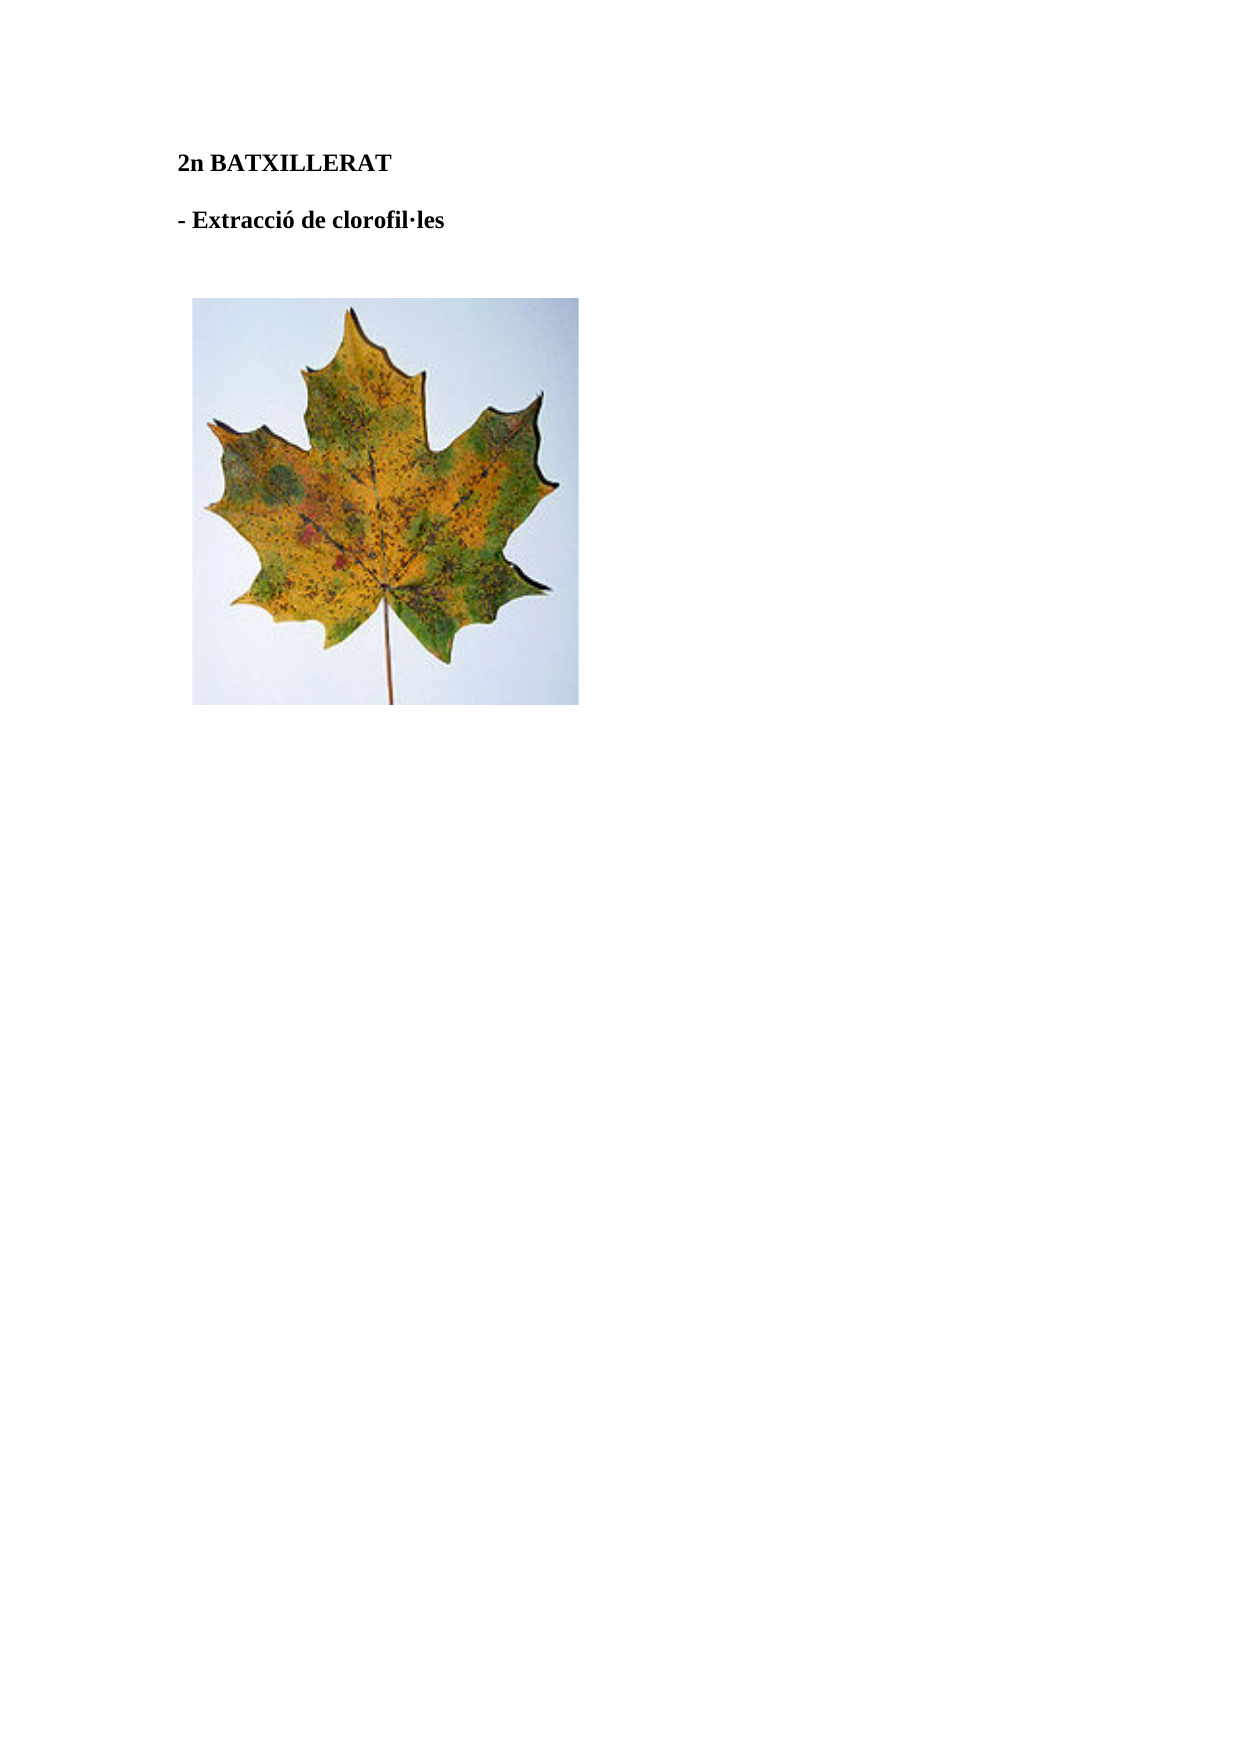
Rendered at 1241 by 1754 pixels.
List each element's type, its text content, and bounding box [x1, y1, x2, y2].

text 2n BATXILLERAT [177, 148, 1063, 176]
text - Extracció de clorofil·les [177, 205, 1063, 234]
picture [192, 298, 579, 705]
